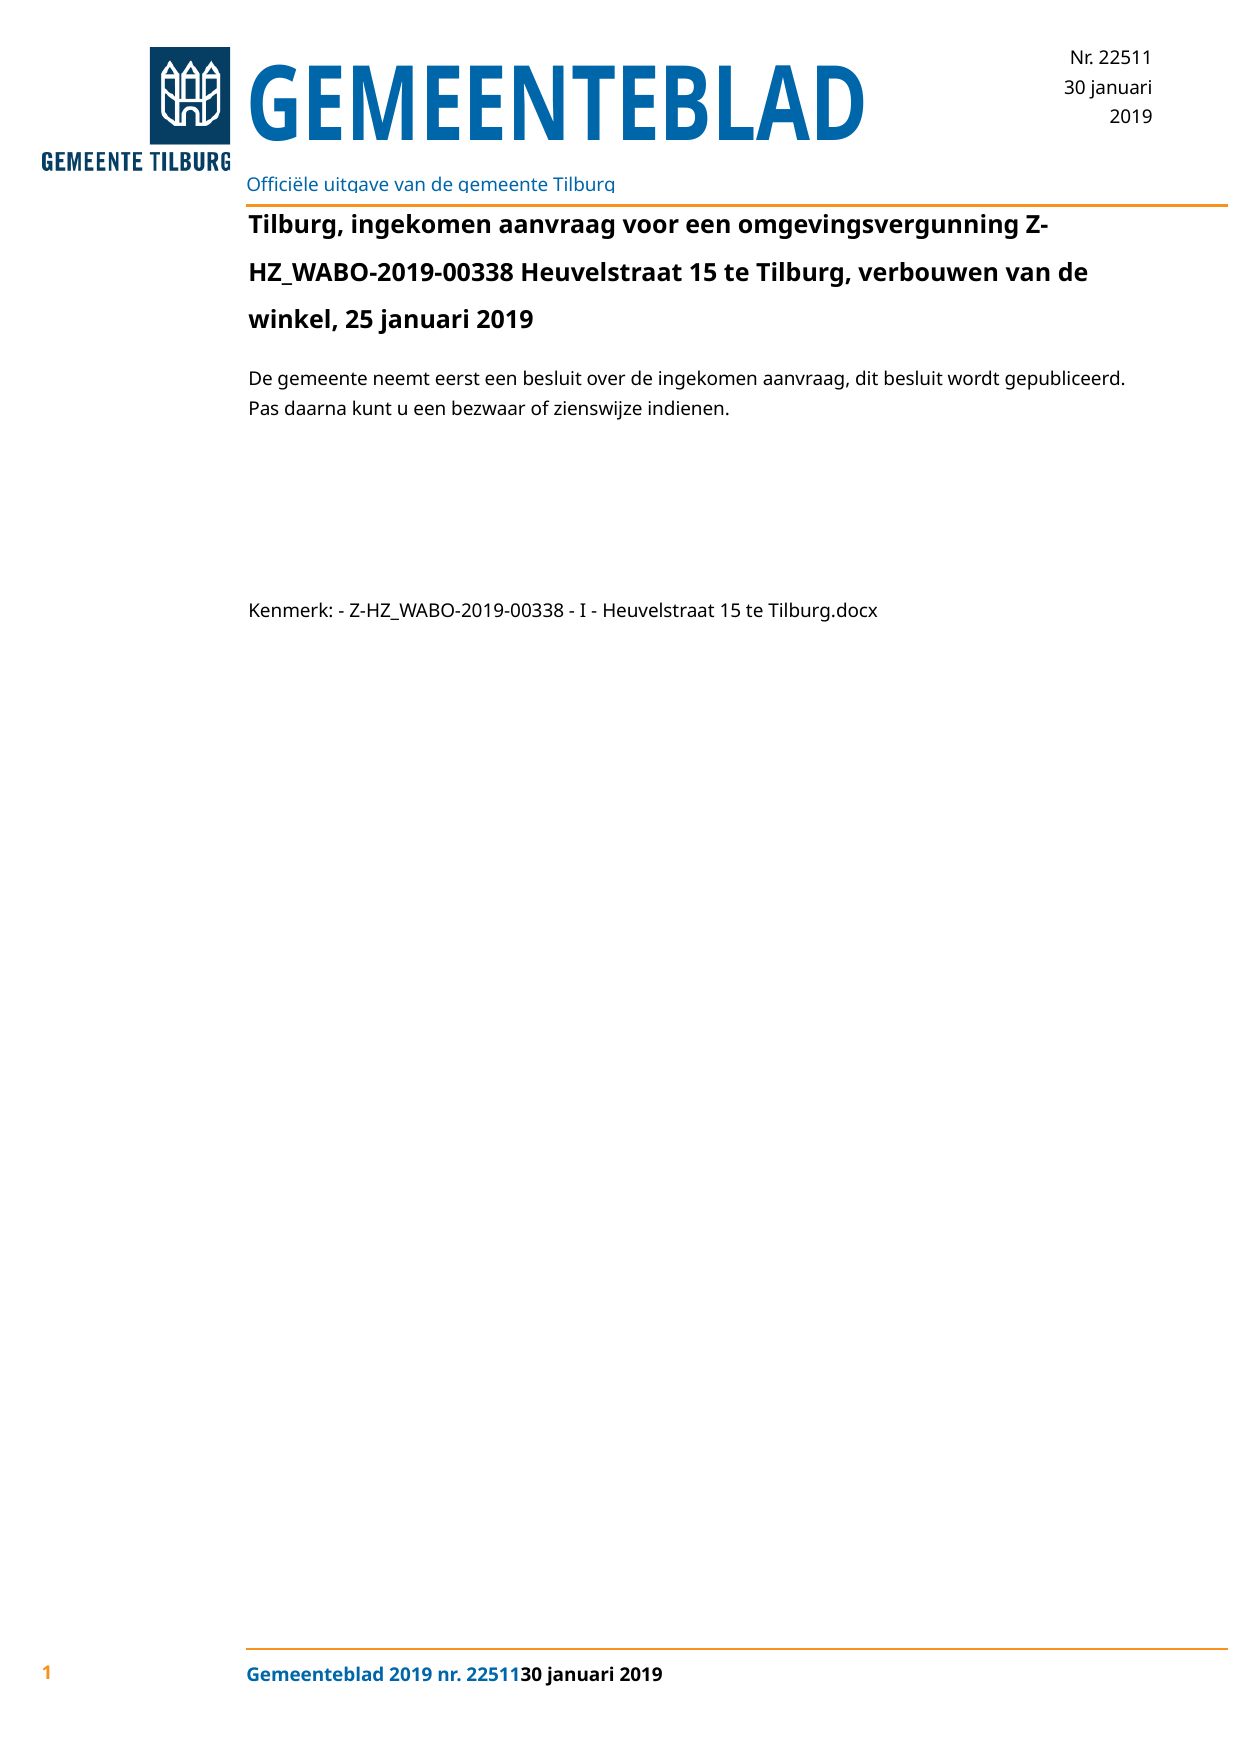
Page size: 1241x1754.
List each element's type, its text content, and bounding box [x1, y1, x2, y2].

text Tilburg, ingekomen aanvraag voor een omgevingsvergunning Z-HZ_WABO-2019-00338 Heuvelstraat 15 te Tilburg, verbouwen van de winkel, 25 januari 2019 [248, 207, 1152, 336]
picture [41, 47, 231, 172]
text Kenmerk: - Z-HZ_WABO-2019-00338 - I - Heuvelstraat 15 te Tilburg.docx [248, 597, 1152, 622]
text De gemeente neemt eerst een besluit over de ingekomen aanvraag, dit besluit wordt gepubliceerd. Pas daarna kunt u een bezwaar of zienswijze indienen. [248, 366, 1152, 421]
